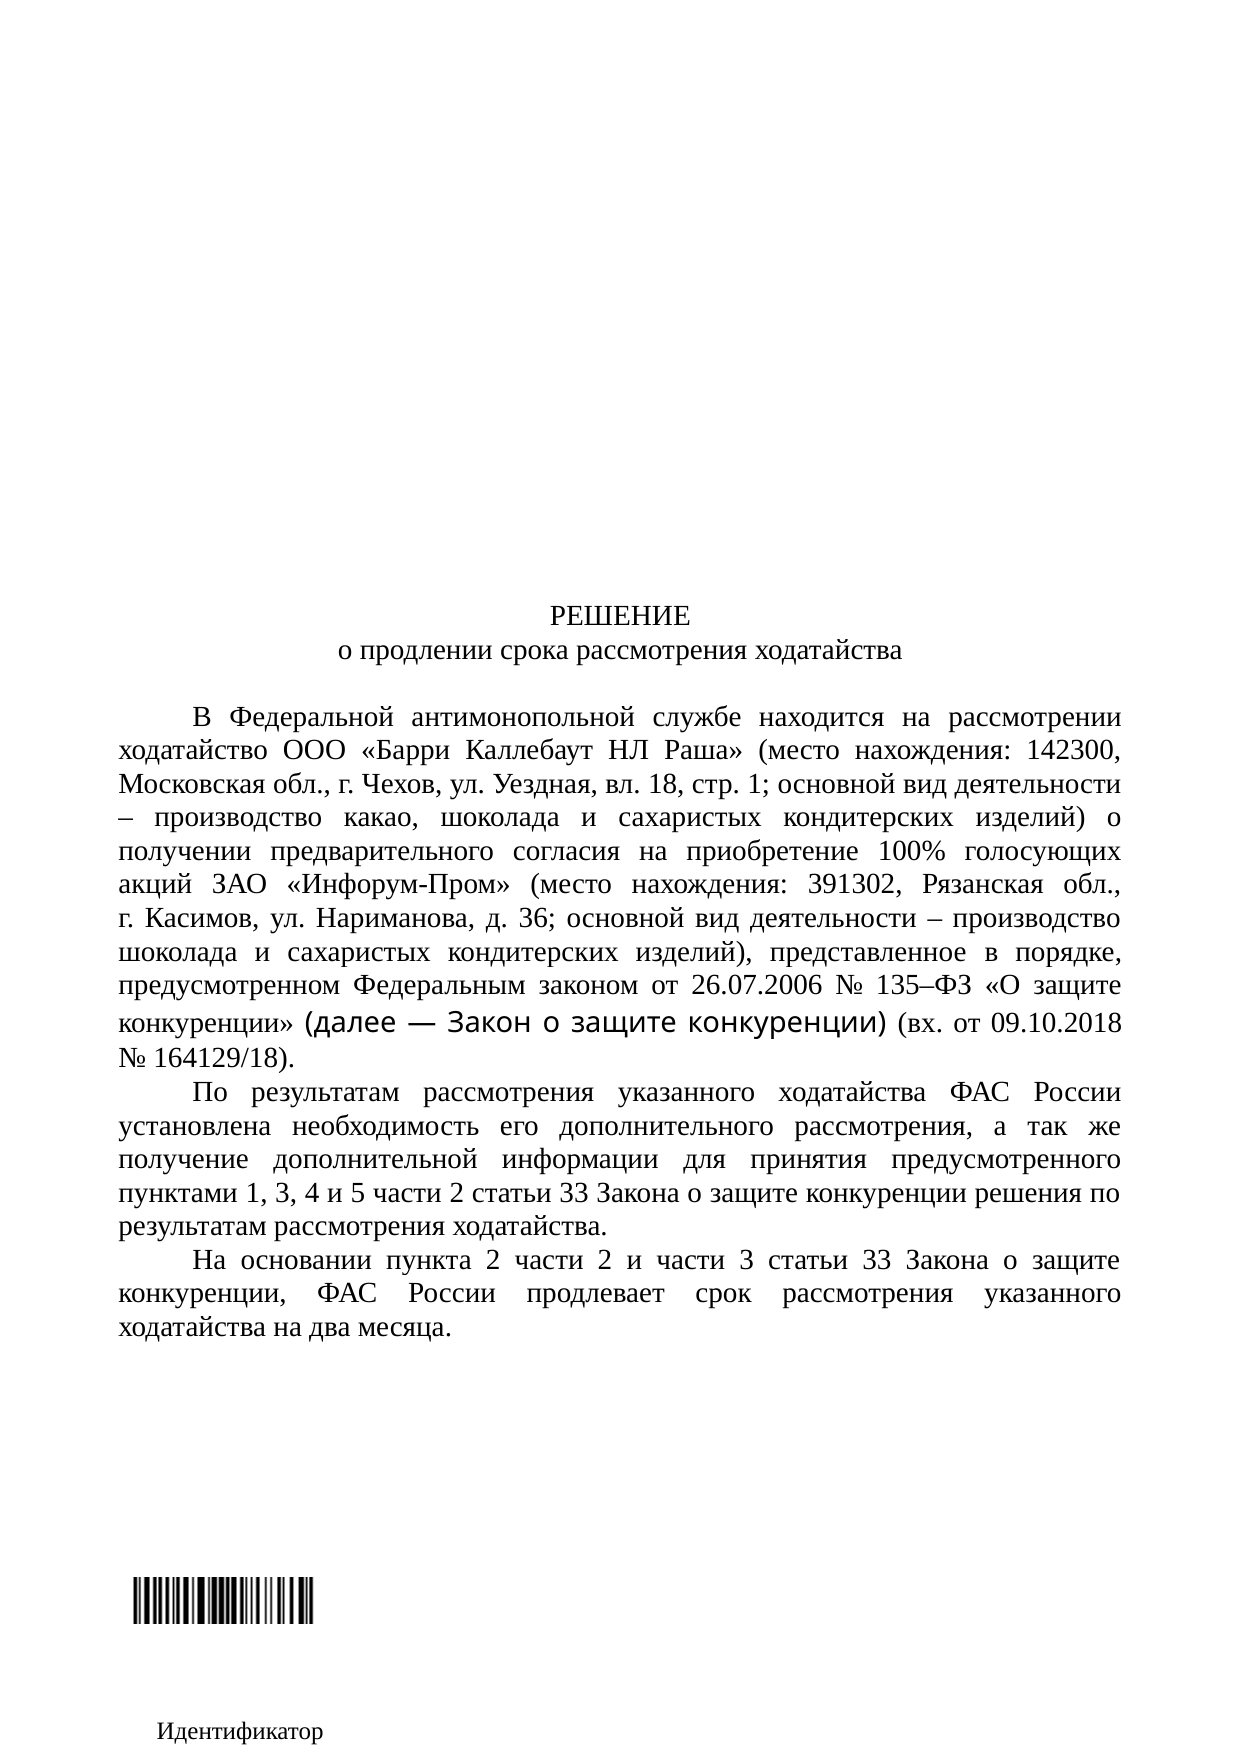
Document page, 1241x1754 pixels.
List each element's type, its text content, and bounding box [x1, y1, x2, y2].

text На основании пункта 2 части 2 и части 3 статьи 33 Закона о защите конкуренции, ФАС России продлевает срок рассмотрения указанного ходатайства на два месяца. [118, 1242, 1122, 1342]
table_header [118, 1376, 339, 1421]
table_cell [793, 1421, 1123, 1466]
table_header [793, 1376, 1123, 1421]
table_header [605, 137, 1122, 574]
picture [118, 1577, 331, 1624]
table_cell [118, 1421, 339, 1466]
table_header [340, 1376, 792, 1421]
text По результатам рассмотрения указанного ходатайства ФАС России установлена необходимость его дополнительного рассмотрения, а так же получение дополнительной информации для принятия предусмотренного пунктами 1, 3, 4 и 5 части 2 статьи 33 Закона о защите конкуренции решения по результатам рассмотрения ходатайства. [118, 1074, 1122, 1242]
table_cell [340, 1421, 792, 1466]
text РЕШЕНИЕ [118, 598, 1122, 632]
text В Федеральной антимонопольной службе находится на рассмотрении ходатайство ООО «Барри Каллебаут НЛ Раша» (место нахождения: 142300, Московская обл., г. Чехов, ул. Уездная, вл. 18, стр. 1; основной вид деятельности – производство какао, шоколада и сахаристых кондитерских изделий) о получении предварительного согласия на приобретение 100% голосующих акций ЗАО «Инфорум-Пром» (место нахождения: 391302, Рязанская обл., г. Касимов, ул. Нариманова, д. 36; основной вид деятельности – производство шоколада и сахаристых кондитерских изделий), представленное в порядке, предусмотренном Федеральным законом от 26.07.2006 № 135–ФЗ «О защите конкуренции» (далее — Закон о защите конкуренции) (вх. от 09.10.2018 № 164129/18). [118, 699, 1122, 1074]
text о продлении срока рассмотрения ходатайства [118, 632, 1122, 665]
